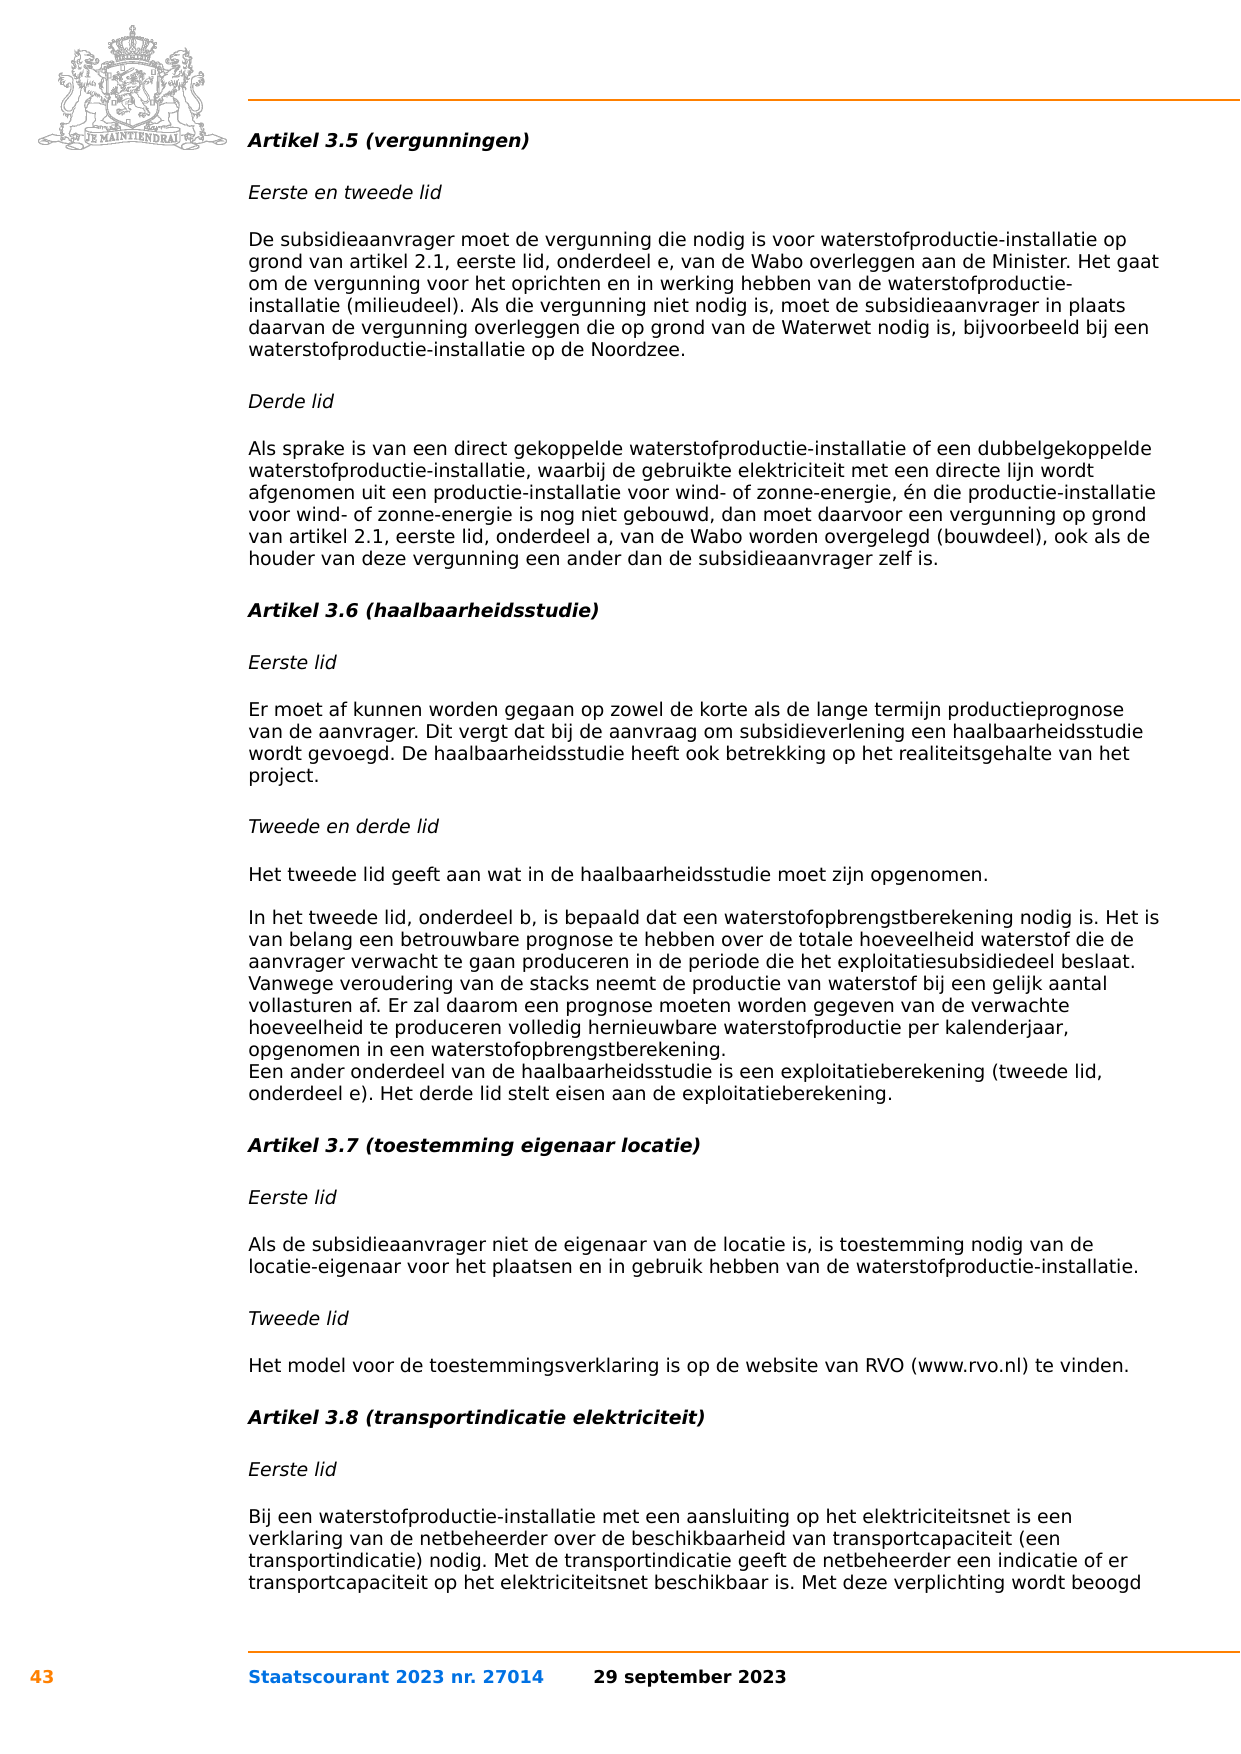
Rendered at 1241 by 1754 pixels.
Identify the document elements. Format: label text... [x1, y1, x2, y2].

subtitle Artikel 3.6 (haalbaarheidsstudie) [248, 599, 1163, 622]
subtitle Artikel 3.7 (toestemming eigenaar locatie) [248, 1135, 1163, 1157]
text Het model voor de toestemmingsverklaring is op de website van RVO (www.rvo.nl) te vinden. [248, 1355, 1163, 1377]
subtitle Tweede lid [248, 1308, 1163, 1330]
text Als de subsidieaanvrager niet de eigenaar van de locatie is, is toestemming nodig van de locatie-eigenaar voor het plaatsen en in gebruik hebben van de waterstofproductie-installatie. [248, 1234, 1163, 1278]
subtitle Eerste lid [248, 1459, 1163, 1481]
text Er moet af kunnen worden gegaan op zowel de korte als de lange termijn productieprognose van de aanvrager. Dit vergt dat bij de aanvraag om subsidieverlening een haalbaarheidsstudie wordt gevoegd. De haalbaarheidsstudie heeft ook betrekking op het realiteitsgehalte van het project. [248, 698, 1163, 786]
subtitle Derde lid [248, 391, 1163, 413]
subtitle Artikel 3.5 (vergunningen) [248, 130, 1163, 152]
text Het tweede lid geeft aan wat in de haalbaarheidsstudie moet zijn opgenomen. [248, 863, 1163, 885]
text Bij een waterstofproductie-installatie met een aansluiting op het elektriciteitsnet is een verklaring van de netbeheerder over de beschikbaarheid van transportcapaciteit (een transportindicatie) nodig. Met de transportindicatie geeft de netbeheerder een indicatie of er transportcapaciteit op het elektriciteitsnet beschikbaar is. Met deze verplichting wordt beoogd [248, 1506, 1163, 1594]
text Als sprake is van een direct gekoppelde waterstofproductie-installatie of een dubbelgekoppelde waterstofproductie-installatie, waarbij de gebruikte elektriciteit met een directe lijn wordt afgenomen uit een productie-installatie voor wind- of zonne-energie, én die productie-installatie voor wind- of zonne-energie is nog niet gebouwd, dan moet daarvoor een vergunning op grond van artikel 2.1, eerste lid, onderdeel a, van de Wabo worden overgelegd (bouwdeel), ook als de houder van deze vergunning een ander dan de subsidieaanvrager zelf is. [248, 438, 1163, 569]
subtitle Eerste lid [248, 652, 1163, 673]
subtitle Artikel 3.8 (transportindicatie elektriciteit) [248, 1407, 1163, 1429]
text De subsidieaanvrager moet de vergunning die nodig is voor waterstofproductie-installatie op grond van artikel 2.1, eerste lid, onderdeel e, van de Wabo overleggen aan de Minister. Het gaat om de vergunning voor het oprichten en in werking hebben van de waterstofproductie-installatie (milieudeel). Als die vergunning niet nodig is, moet de subsidieaanvrager in plaats daarvan de vergunning overleggen die op grond van de Waterwet nodig is, bijvoorbeeld bij een waterstofproductie-installatie op de Noordzee. [248, 229, 1163, 361]
picture [38, 25, 227, 150]
text Een ander onderdeel van de haalbaarheidsstudie is een exploitatieberekening (tweede lid, onderdeel e). Het derde lid stelt eisen aan de exploitatieberekening. [248, 1061, 1163, 1105]
subtitle Tweede en derde lid [248, 816, 1163, 838]
subtitle Eerste en tweede lid [248, 182, 1163, 204]
subtitle Eerste lid [248, 1187, 1163, 1209]
text In het tweede lid, onderdeel b, is bepaald dat een waterstofopbrengstberekening nodig is. Het is van belang een betrouwbare prognose te hebben over de totale hoeveelheid waterstof die de aanvrager verwacht te gaan produceren in de periode die het exploitatiesubsidiedeel beslaat. Vanwege veroudering van de stacks neemt de productie van waterstof bij een gelijk aantal vollasturen af. Er zal daarom een prognose moeten worden gegeven van de verwachte hoeveelheid te produceren volledig hernieuwbare waterstofproductie per kalenderjaar, opgenomen in een waterstofopbrengstberekening. [248, 907, 1163, 1061]
